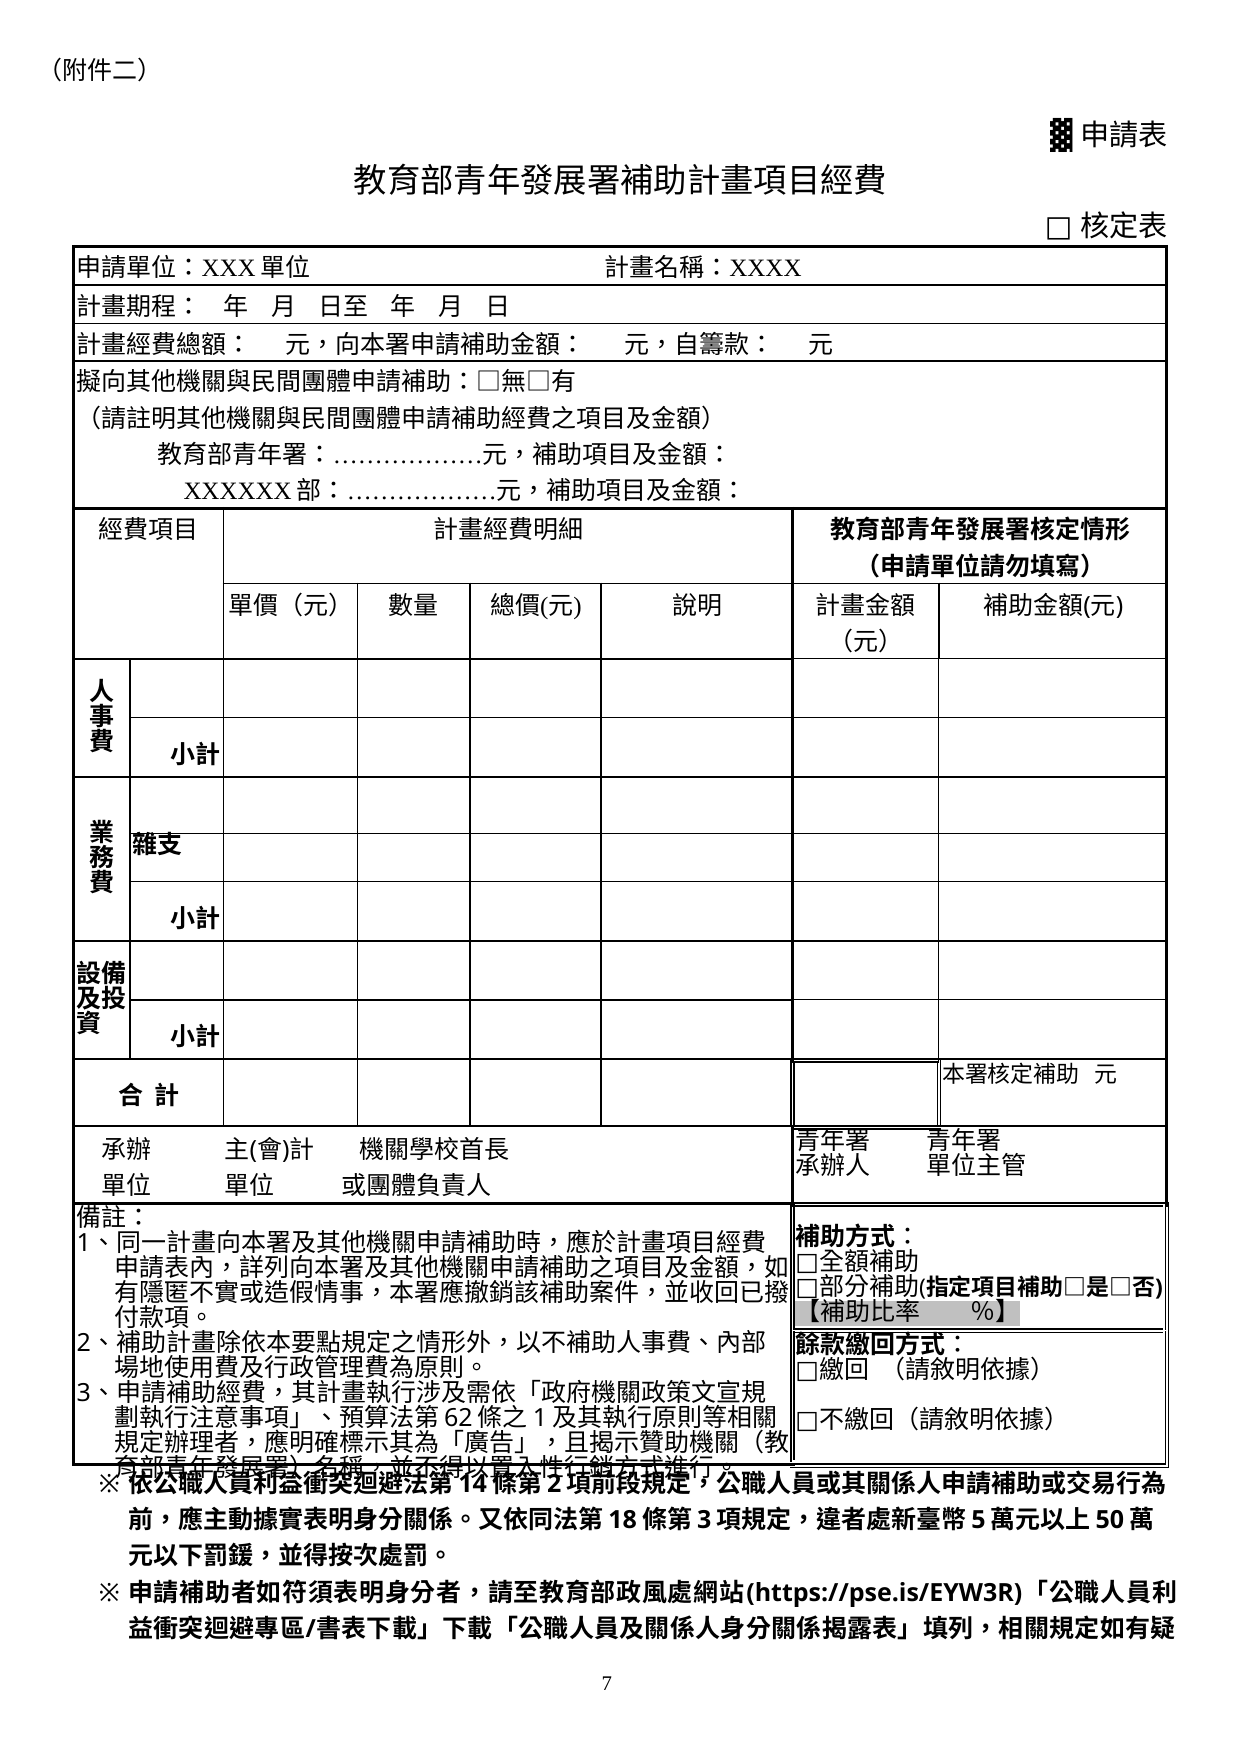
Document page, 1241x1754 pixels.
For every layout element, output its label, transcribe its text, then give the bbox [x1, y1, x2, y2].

table_cell [224, 660, 357, 717]
table_cell [358, 718, 469, 776]
table_cell [939, 1000, 1165, 1058]
table_cell [939, 778, 1165, 832]
table_cell 合 計 [75, 1060, 223, 1125]
table_cell 設備及投 資 [75, 942, 129, 1058]
table_cell [794, 882, 938, 940]
table_cell [131, 942, 223, 999]
table_cell 人 事 費 [75, 660, 129, 776]
table_cell [131, 660, 223, 717]
table_cell 青年署 青年署 承辦人 單位主管 [794, 1127, 1165, 1202]
table_cell 擬向其他機關與民間團體申請補助：□無□有 （請註明其他機關與民間團體申請補助經費之項目及金額） 教育部青年署：………………元，補助項目及金額： XXXXXX部：………………元，補助項目及金額： [75, 362, 1165, 507]
table_cell [471, 942, 600, 999]
table_cell [358, 1060, 469, 1125]
table_cell [794, 718, 938, 776]
list 依公職人員利益衝突迴避法第14條第2項前段規定，公職人員或其關係人申請補助或交易行為前，應主動據實表明身分關係。又依同法第18條第3項規定，違者處新臺幣5萬元以上50萬元以下罰鍰，並得按次處罰。 [98, 104, 1177, 1572]
table_cell [224, 882, 357, 940]
table_cell [602, 718, 791, 776]
table_cell 教育部青年發展署核定情形 （申請單位請勿填寫） [794, 510, 1165, 582]
table_cell 數量 [358, 584, 469, 658]
table_cell 小計 [131, 1001, 223, 1058]
table_cell 計畫經費總額： 元，向本署申請補助金額： 元，自籌款： 元 [75, 324, 1165, 360]
table_cell [795, 1063, 937, 1125]
table_cell [471, 718, 600, 776]
table_cell 計畫金額（元） [794, 584, 938, 658]
table_cell 經費項目 [75, 510, 223, 658]
table_cell [358, 834, 469, 881]
table_cell [358, 882, 469, 940]
table_cell [224, 718, 357, 776]
table_cell [471, 778, 600, 832]
text （附件二） [37, 50, 187, 86]
table_cell [224, 834, 357, 881]
table_cell [471, 882, 600, 940]
table_cell 說明 [602, 584, 791, 658]
table_cell [794, 778, 938, 832]
table_cell 計畫經費明細 [224, 510, 791, 582]
table_cell [794, 659, 938, 717]
table_cell [602, 834, 791, 881]
table_cell 補助方式： □全額補助 □部分補助(指定項目補助□是□否) 【補助比率 ％】 [795, 1204, 1165, 1328]
table_cell [794, 834, 938, 881]
table_cell 備註： 1、同一計畫向本署及其他機關申請補助時，應於計畫項目經費申請表內，詳列向本署及其他機關申請補助之項目及金額，如有隱匿不實或造假情事，本署應撤銷該補助案件，並收回已撥付款項。 2、補助計畫除依本要點規定之情形外，以不補助人事費、內部場地使用費及行政管理費為原則。 3、申請補助經費，其計畫執行涉及需依「政府機關政策文宣規劃執行注意事項」、預算法第62條之1及其執行原則等相關規定辦理者，應明確標示其為「廣告」，且揭示贊助機關（教育部青年發展署）名稱，並不得以置入性行銷方式進行。 [75, 1205, 792, 1463]
table_cell 申請單位：XXX單位 [75, 248, 601, 284]
table_cell [939, 834, 1165, 881]
table_cell [794, 942, 938, 999]
table_cell [224, 1060, 357, 1125]
table_cell [602, 660, 791, 717]
table_cell 業 務 費 [75, 778, 129, 940]
table_cell 教育部青年發展署補助計畫項目經費 [74, 154, 1167, 202]
table_cell 承辦 主(會)計 機關學校首長 單位 單位 或團體負責人 [75, 1127, 791, 1202]
table_cell [471, 1060, 600, 1125]
table_cell 單價（元） [224, 584, 357, 658]
table_cell [939, 659, 1165, 717]
table_cell [131, 778, 223, 832]
table_cell □ 核定表 [74, 203, 1167, 245]
table_cell [471, 660, 600, 717]
table_cell [358, 942, 469, 999]
table_cell 小計 [131, 882, 223, 940]
table_cell [939, 718, 1165, 776]
table_header ▓ 申請表 [74, 112, 1167, 154]
table_cell [471, 834, 600, 881]
table_cell [602, 1060, 790, 1125]
table_cell [224, 942, 357, 999]
list 申請補助者如符須表明身分者，請至教育部政風處網站(https://pse.is/EYW3R)「公職人員利益衝突迴避專區/書表下載」下載「公職人員及關係人身分關係揭露表」填列，相關規定如有疑 [98, 1572, 1177, 1644]
table_cell [939, 942, 1165, 999]
table_cell [224, 778, 357, 832]
table_cell 計畫名稱：XXXX [601, 248, 1165, 284]
table_cell 總價(元) [471, 584, 600, 658]
table_cell [939, 882, 1165, 940]
table_cell 小計 [131, 718, 223, 776]
table_cell [602, 882, 791, 940]
table_cell 餘款繳回方式： □繳回 （請敘明依據） □不繳回（請敘明依據） [792, 1328, 1167, 1463]
table_cell 雜支 [131, 834, 223, 881]
table_cell [358, 778, 469, 832]
table_cell [358, 660, 469, 717]
table_cell [602, 778, 791, 832]
table_cell [602, 942, 791, 999]
table_cell [794, 1000, 938, 1058]
table_cell 計畫期程： 年 月 日至 年 月 日 [75, 286, 1165, 322]
table_cell [602, 1001, 791, 1058]
table_cell [471, 1001, 600, 1058]
table_cell 本署核定補助 元 [941, 1060, 1165, 1125]
table_cell [358, 1001, 469, 1058]
table_cell 補助金額(元) [940, 584, 1165, 658]
table_cell [224, 1001, 357, 1058]
